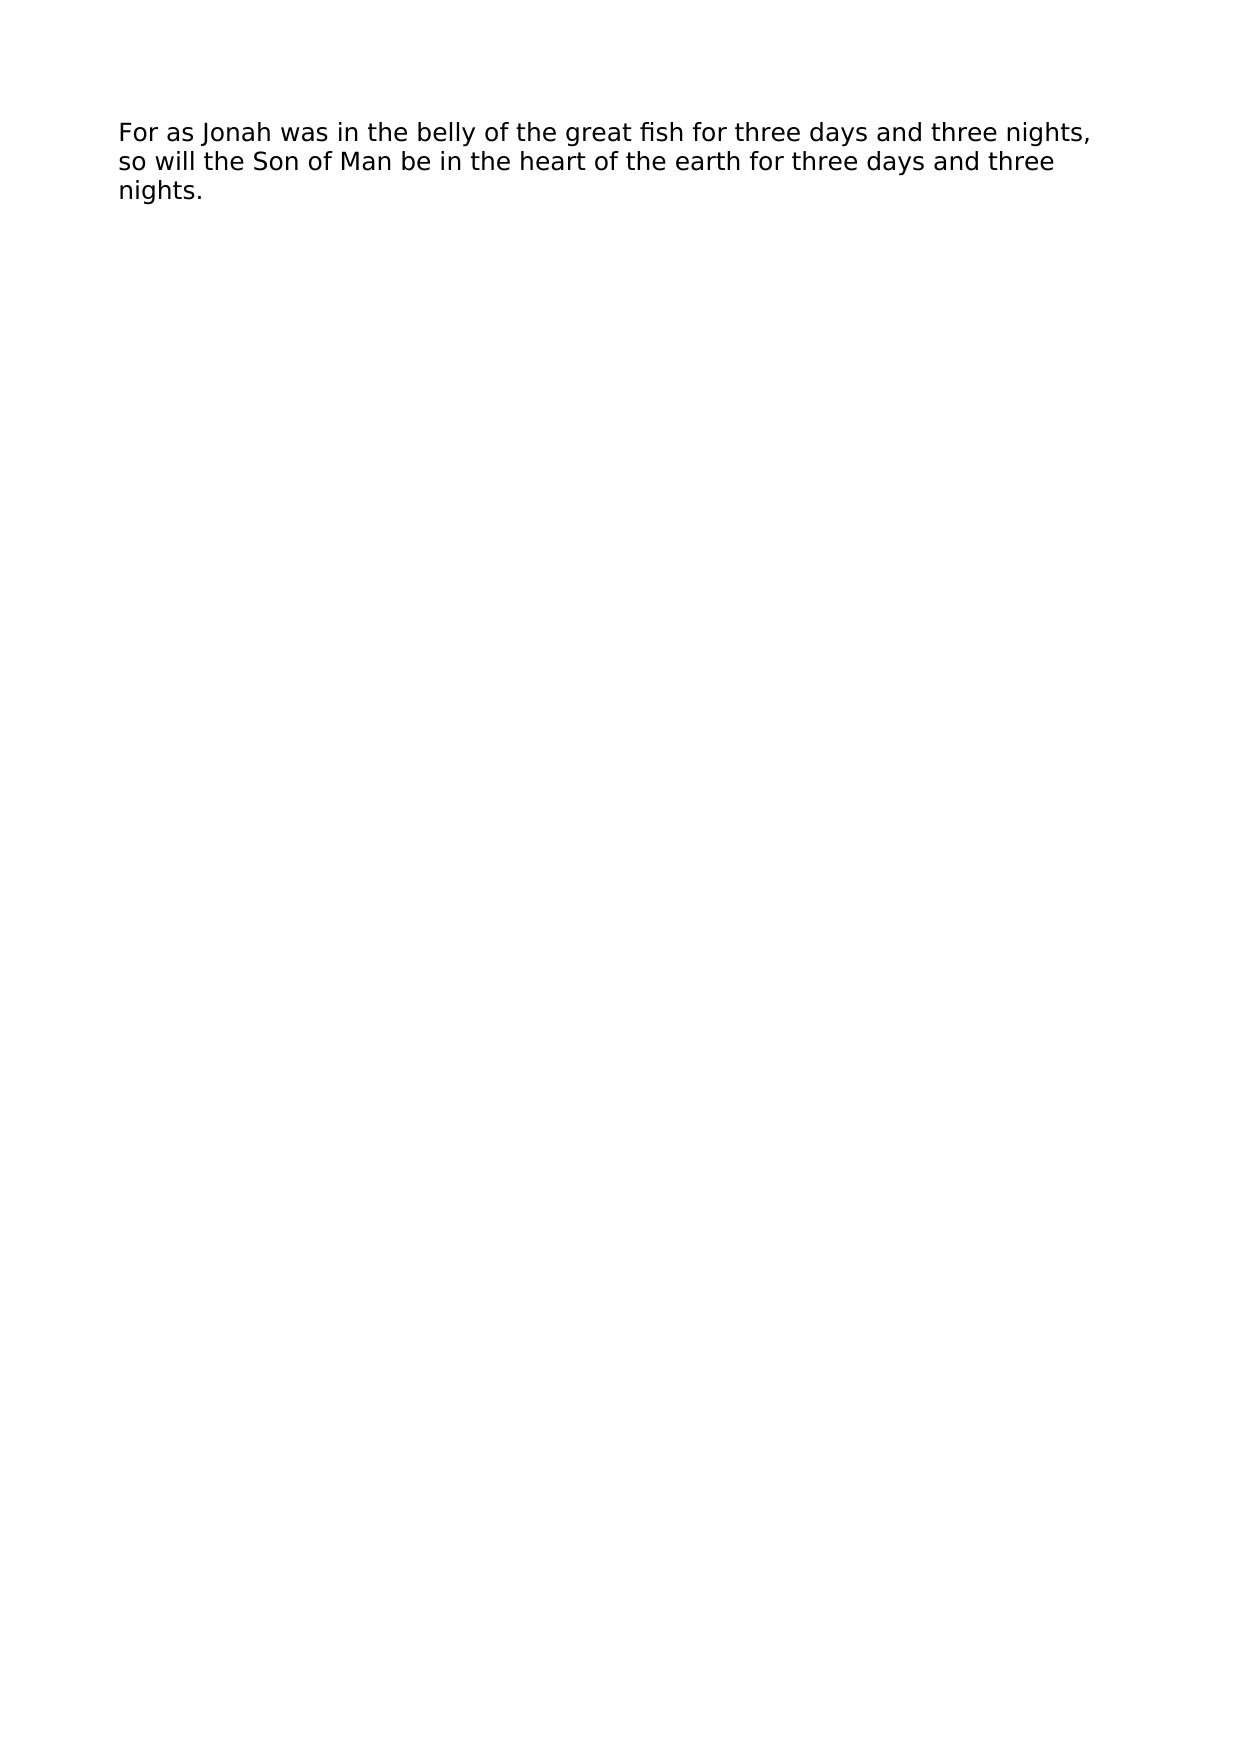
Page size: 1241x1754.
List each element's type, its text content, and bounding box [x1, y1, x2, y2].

text For as Jonah was in the belly of the great fish for three days and three nights, so will the Son of Man be in the heart of the earth for three days and three nights. [118, 118, 1122, 206]
